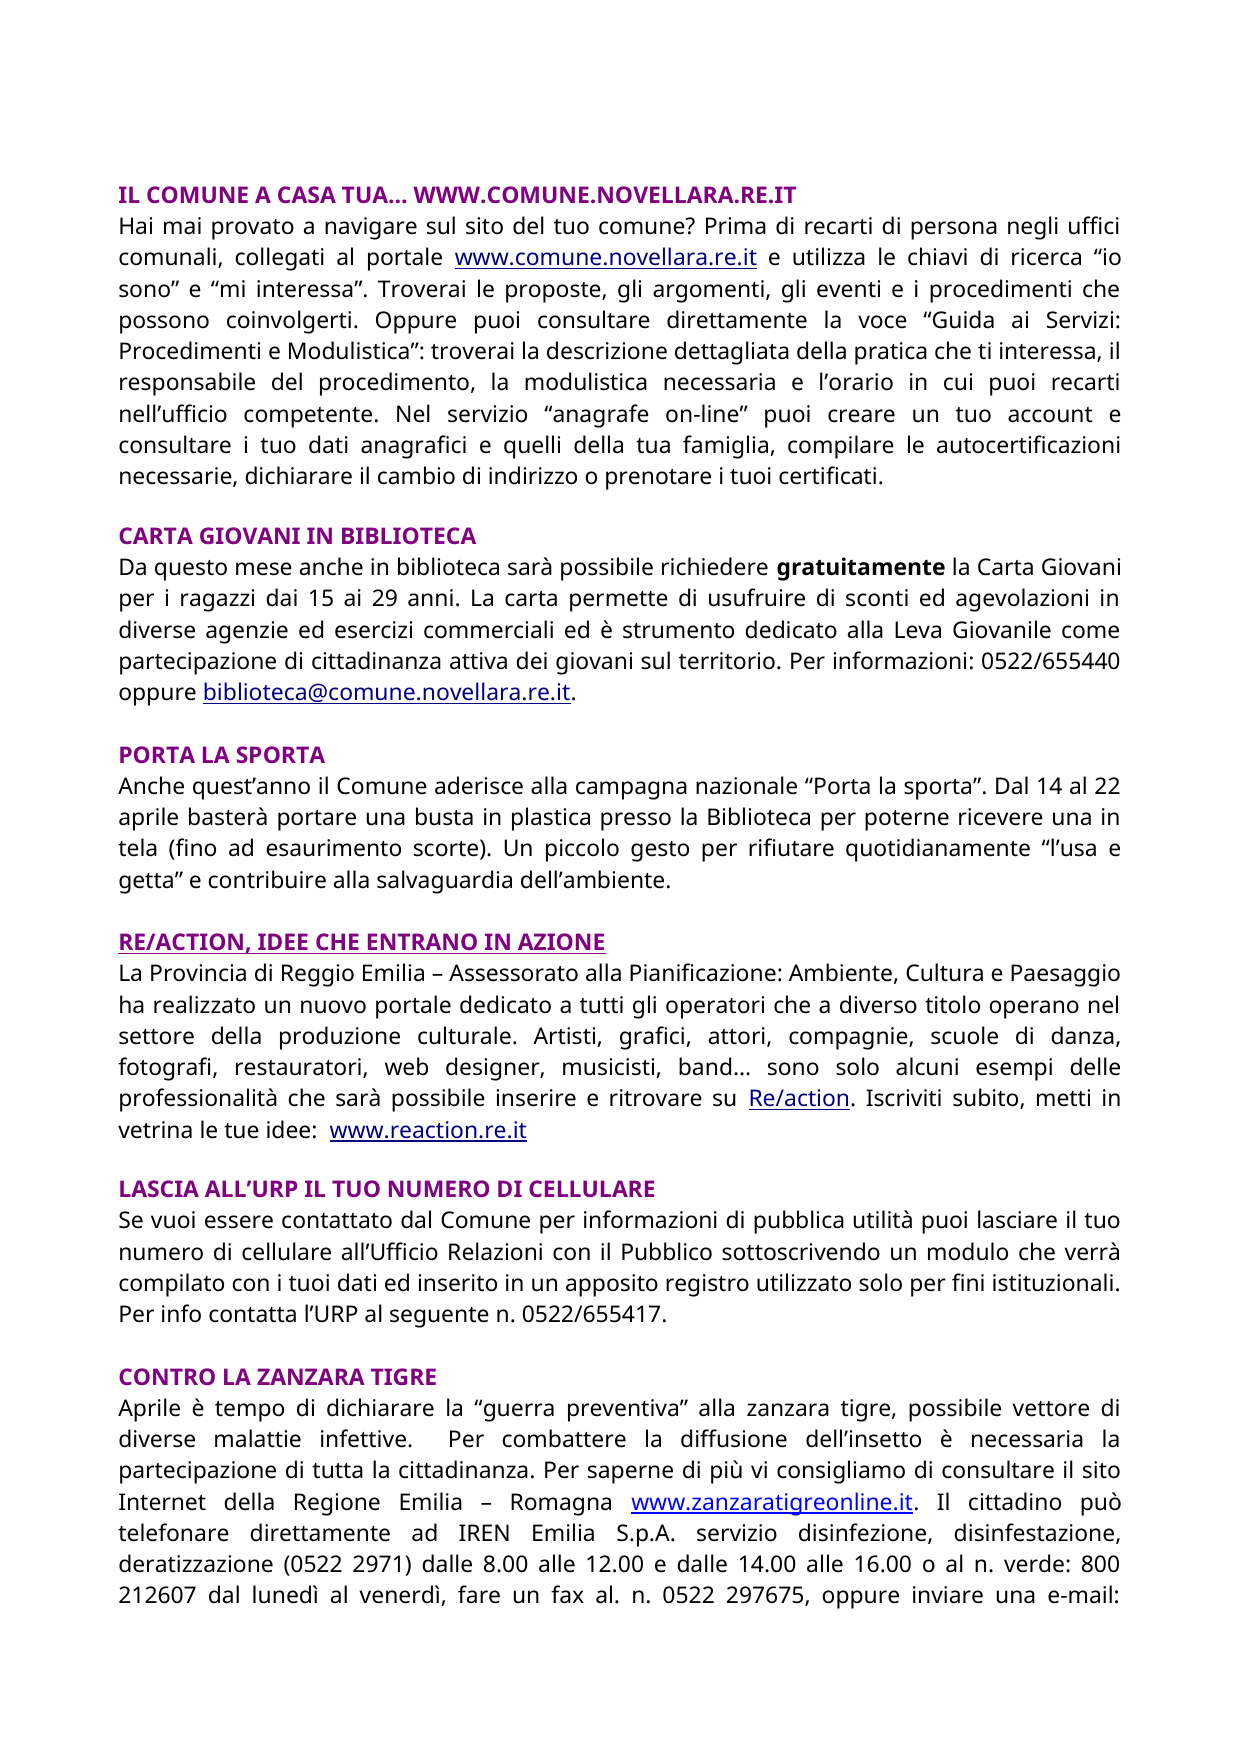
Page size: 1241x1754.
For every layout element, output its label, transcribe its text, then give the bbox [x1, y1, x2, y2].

text Aprile è tempo di dichiarare la “guerra preventiva” alla zanzara tigre, possibile vettore di diverse malattie infettive. Per combattere la diffusione dell’insetto è necessaria la partecipazione di tutta la cittadinanza. Per saperne di più vi consigliamo di consultare il sito Internet della Regione Emilia – Romagna www.zanzaratigreonline.it. Il cittadino può telefonare direttamente ad IREN Emilia S.p.A. servizio disinfezione, disinfestazione, deratizzazione (0522 2971) dalle 8.00 alle 12.00 e dalle 14.00 alle 16.00 o al n. verde: 800 212607 dal lunedì al venerdì, fare un fax al. n. 0522 297675, oppure inviare una e-mail: [118, 1392, 1122, 1611]
text CARTA GIOVANI IN BIBLIOTECA [118, 520, 1122, 551]
text Re/action, idee che entrano in azione [118, 926, 1122, 957]
text Porta la sporta [118, 738, 1122, 770]
text LASCIA ALL’URP IL TUO NUMERO DI CELLULARE [118, 1173, 1122, 1204]
text CONTRO LA ZANZARA TIGRE [118, 1361, 1122, 1392]
text La Provincia di Reggio Emilia – Assessorato alla Pianificazione: Ambiente, Cultura e Paesaggio ha realizzato un nuovo portale dedicato a tutti gli operatori che a diverso titolo operano nel settore della produzione culturale. Artisti, grafici, attori, compagnie, scuole di danza, fotografi, restauratori, web designer, musicisti, band… sono solo alcuni esempi delle professionalità che sarà possibile inserire e ritrovare su Re/action. Iscriviti subito, metti in vetrina le tue idee: www.reaction.re.it [118, 957, 1122, 1145]
text Hai mai provato a navigare sul sito del tuo comune? Prima di recarti di persona negli uffici comunali, collegati al portale www.comune.novellara.re.it e utilizza le chiavi di ricerca “io sono” e “mi interessa”. Troverai le proposte, gli argomenti, gli eventi e i procedimenti che possono coinvolgerti. Oppure puoi consultare direttamente la voce “Guida ai Servizi: Procedimenti e Modulistica”: troverai la descrizione dettagliata della pratica che ti interessa, il responsabile del procedimento, la modulistica necessaria e l’orario in cui puoi recarti nell’ufficio competente. Nel servizio “anagrafe on-line” puoi creare un tuo account e consultare i tuo dati anagrafici e quelli della tua famiglia, compilare le autocertificazioni necessarie, dichiarare il cambio di indirizzo o prenotare i tuoi certificati. [118, 210, 1122, 491]
text Se vuoi essere contattato dal Comune per informazioni di pubblica utilità puoi lasciare il tuo numero di cellulare all’Ufficio Relazioni con il Pubblico sottoscrivendo un modulo che verrà compilato con i tuoi dati ed inserito in un apposito registro utilizzato solo per fini istituzionali. Per info contatta l’URP al seguente n. 0522/655417. [118, 1204, 1122, 1329]
text Da questo mese anche in biblioteca sarà possibile richiedere gratuitamente la Carta Giovani per i ragazzi dai 15 ai 29 anni. La carta permette di usufruire di sconti ed agevolazioni in diverse agenzie ed esercizi commerciali ed è strumento dedicato alla Leva Giovanile come partecipazione di cittadinanza attiva dei giovani sul territorio. Per informazioni: 0522/655440 oppure biblioteca@comune.novellara.re.it. [118, 551, 1122, 707]
text Anche quest’anno il Comune aderisce alla campagna nazionale “Porta la sporta”. Dal 14 al 22 aprile basterà portare una busta in plastica presso la Biblioteca per poterne ricevere una in tela (fino ad esaurimento scorte). Un piccolo gesto per rifiutare quotidianamente “l’usa e getta” e contribuire alla salvaguardia dell’ambiente. [118, 770, 1122, 895]
text IL COMUNE A CASA TUA… WWW.COMUNE.NOVELLARA.RE.IT [118, 179, 1122, 210]
